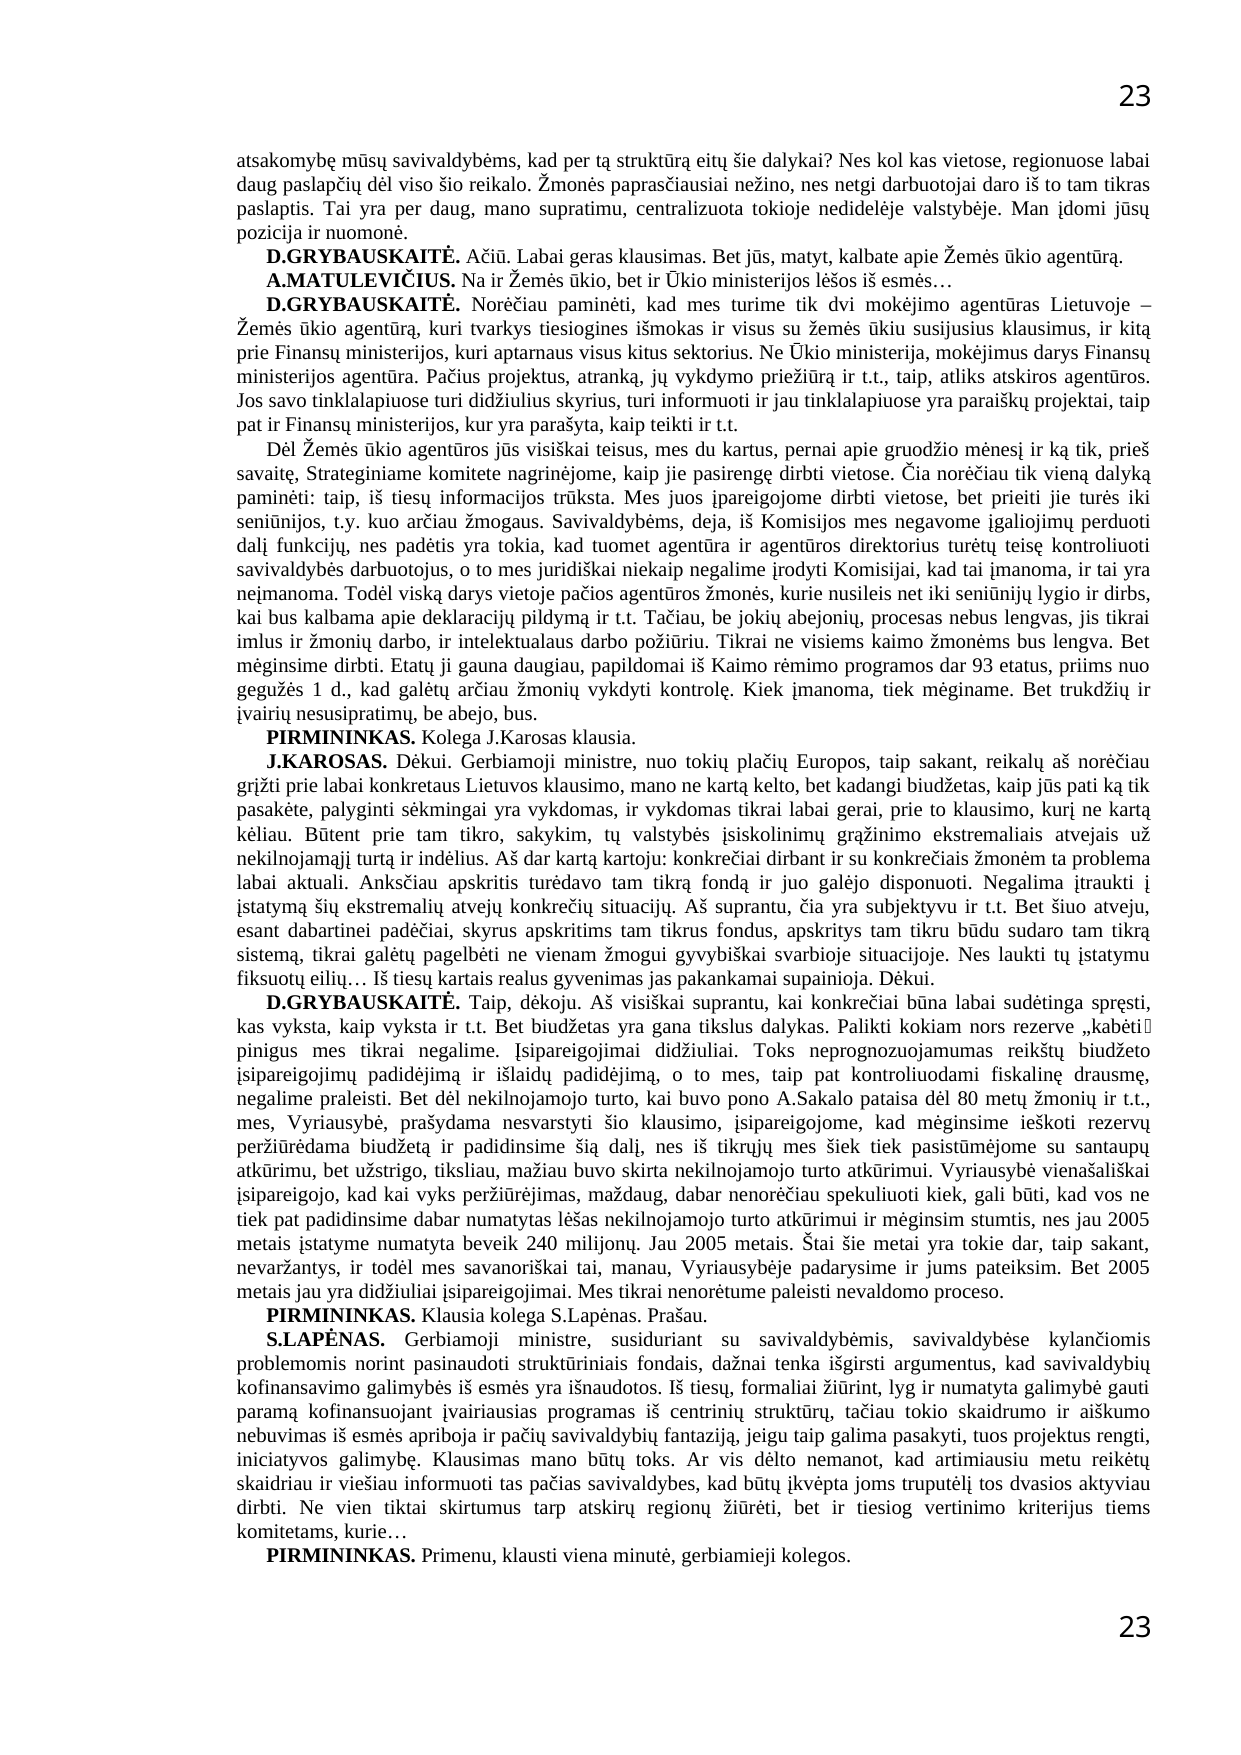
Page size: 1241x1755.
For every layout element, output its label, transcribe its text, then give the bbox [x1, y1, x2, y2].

text D.GRYBAUSKAITĖ. Norėčiau paminėti, kad mes turime tik dvi mokėjimo agentūras Lietuvoje – Žemės ūkio agentūrą, kuri tvarkys tiesiogines išmokas ir visus su žemės ūkiu susijusius klausimus, ir kitą prie Finansų ministerijos, kuri aptarnaus visus kitus sektorius. Ne Ūkio ministerija, mokėjimus darys Finansų ministerijos agentūra. Pačius projektus, atranką, jų vykdymo priežiūrą ir t.t., taip, atliks atskiros agentūros. Jos savo tinklalapiuose turi didžiulius skyrius, turi informuoti ir jau tinklalapiuose yra paraiškų projektai, taip pat ir Finansų ministerijos, kur yra parašyta, kaip teikti ir t.t. [236, 292, 1152, 436]
text PIRMININKAS. Primenu, klausti viena minutė, gerbiamieji kolegos. [236, 1543, 1152, 1567]
text D.GRYBAUSKAITĖ. Taip, dėkoju. Aš visiškai suprantu, kai konkrečiai būna labai sudėtinga spręsti, kas vyksta, kaip vyksta ir t.t. Bet biudžetas yra gana tikslus dalykas. Palikti kokiam nors rezerve „kabėti pinigus mes tikrai negalime. Įsipareigojimai didžiuliai. Toks neprognozuojamumas reikštų biudžeto įsipareigojimų padidėjimą ir išlaidų padidėjimą, o to mes, taip pat kontroliuodami fiskalinę drausmę, negalime praleisti. Bet dėl nekilnojamojo turto, kai buvo pono A.Sakalo pataisa dėl 80 metų žmonių ir t.t., mes, Vyriausybė, prašydama nesvarstyti šio klausimo, įsipareigojome, kad mėginsime ieškoti rezervų peržiūrėdama biudžetą ir padidinsime šią dalį, nes iš tikrųjų mes šiek tiek pasistūmėjome su santaupų atkūrimu, bet užstrigo, tiksliau, mažiau buvo skirta nekilnojamojo turto atkūrimui. Vyriausybė vienašališkai įsipareigojo, kad kai vyks peržiūrėjimas, maždaug, dabar nenorėčiau spekuliuoti kiek, gali būti, kad vos ne tiek pat padidinsime dabar numatytas lėšas nekilnojamojo turto atkūrimui ir mėginsim stumtis, nes jau 2005 metais įstatyme numatyta beveik 240 milijonų. Jau 2005 metais. Štai šie metai yra tokie dar, taip sakant, nevaržantys, ir todėl mes savanoriškai tai, manau, Vyriausybėje padarysime ir jums pateiksim. Bet 2005 metais jau yra didžiuliai įsipareigojimai. Mes tikrai nenorėtume paleisti nevaldomo proceso. [236, 990, 1152, 1303]
text PIRMININKAS. Klausia kolega S.Lapėnas. Prašau. [236, 1303, 1152, 1327]
text J.KAROSAS. Dėkui. Gerbiamoji ministre, nuo tokių plačių Europos, taip sakant, reikalų aš norėčiau grįžti prie labai konkretaus Lietuvos klausimo, mano ne kartą kelto, bet kadangi biudžetas, kaip jūs pati ką tik pasakėte, palyginti sėkmingai yra vykdomas, ir vykdomas tikrai labai gerai, prie to klausimo, kurį ne kartą kėliau. Būtent prie tam tikro, sakykim, tų valstybės įsiskolinimų grąžinimo ekstremaliais atvejais už nekilnojamąjį turtą ir indėlius. Aš dar kartą kartoju: konkrečiai dirbant ir su konkrečiais žmonėm ta problema labai aktuali. Anksčiau apskritis turėdavo tam tikrą fondą ir juo galėjo disponuoti. Negalima įtraukti į įstatymą šių ekstremalių atvejų konkrečių situacijų. Aš suprantu, čia yra subjektyvu ir t.t. Bet šiuo atveju, esant dabartinei padėčiai, skyrus apskritims tam tikrus fondus, apskritys tam tikru būdu sudaro tam tikrą sistemą, tikrai galėtų pagelbėti ne vienam žmogui gyvybiškai svarbioje situacijoje. Nes laukti tų įstatymu fiksuotų eilių… Iš tiesų kartais realus gyvenimas jas pakankamai supainioja. Dėkui. [236, 749, 1152, 990]
text Dėl Žemės ūkio agentūros jūs visiškai teisus, mes du kartus, pernai apie gruodžio mėnesį ir ką tik, prieš savaitę, Strateginiame komitete nagrinėjome, kaip jie pasirengę dirbti vietose. Čia norėčiau tik vieną dalyką paminėti: taip, iš tiesų informacijos trūksta. Mes juos įpareigojome dirbti vietose, bet prieiti jie turės iki seniūnijos, t.y. kuo arčiau žmogaus. Savivaldybėms, deja, iš Komisijos mes negavome įgaliojimų perduoti dalį funkcijų, nes padėtis yra tokia, kad tuomet agentūra ir agentūros direktorius turėtų teisę kontroliuoti savivaldybės darbuotojus, o to mes juridiškai niekaip negalime įrodyti Komisijai, kad tai įmanoma, ir tai yra neįmanoma. Todėl viską darys vietoje pačios agentūros žmonės, kurie nusileis net iki seniūnijų lygio ir dirbs, kai bus kalbama apie deklaracijų pildymą ir t.t. Tačiau, be jokių abejonių, procesas nebus lengvas, jis tikrai imlus ir žmonių darbo, ir intelektualaus darbo požiūriu. Tikrai ne visiems kaimo žmonėms bus lengva. Bet mėginsime dirbti. Etatų ji gauna daugiau, papildomai iš Kaimo rėmimo programos dar 93 etatus, priims nuo gegužės 1 d., kad galėtų arčiau žmonių vykdyti kontrolę. Kiek įmanoma, tiek mėginame. Bet trukdžių ir įvairių nesusipratimų, be abejo, bus. [236, 436, 1152, 725]
text A.MATULEVIČIUS. Na ir Žemės ūkio, bet ir Ūkio ministerijos lėšos iš esmės… [236, 268, 1152, 292]
text PIRMININKAS. Kolega J.Karosas klausia. [236, 725, 1152, 749]
text atsakomybę mūsų savivaldybėms, kad per tą struktūrą eitų šie dalykai? Nes kol kas vietose, regionuose labai daug paslapčių dėl viso šio reikalo. Žmonės paprasčiausiai nežino, nes netgi darbuotojai daro iš to tam tikras paslaptis. Tai yra per daug, mano supratimu, centralizuota tokioje nedidelėje valstybėje. Man įdomi jūsų pozicija ir nuomonė. [236, 148, 1152, 244]
text S.LAPĖNAS. Gerbiamoji ministre, susiduriant su savivaldybėmis, savivaldybėse kylančiomis problemomis norint pasinaudoti struktūriniais fondais, dažnai tenka išgirsti argumentus, kad savivaldybių kofinansavimo galimybės iš esmės yra išnaudotos. Iš tiesų, formaliai žiūrint, lyg ir numatyta galimybė gauti paramą kofinansuojant įvairiausias programas iš centrinių struktūrų, tačiau tokio skaidrumo ir aiškumo nebuvimas iš esmės apriboja ir pačių savivaldybių fantaziją, jeigu taip galima pasakyti, tuos projektus rengti, iniciatyvos galimybę. Klausimas mano būtų toks. Ar vis dėlto nemanot, kad artimiausiu metu reikėtų skaidriau ir viešiau informuoti tas pačias savivaldybes, kad būtų įkvėpta joms truputėlį tos dvasios aktyviau dirbti. Ne vien tiktai skirtumus tarp atskirų regionų žiūrėti, bet ir tiesiog vertinimo kriterijus tiems komitetams, kurie… [236, 1327, 1152, 1543]
text D.GRYBAUSKAITĖ. Ačiū. Labai geras klausimas. Bet jūs, matyt, kalbate apie Žemės ūkio agentūrą. [236, 244, 1152, 268]
